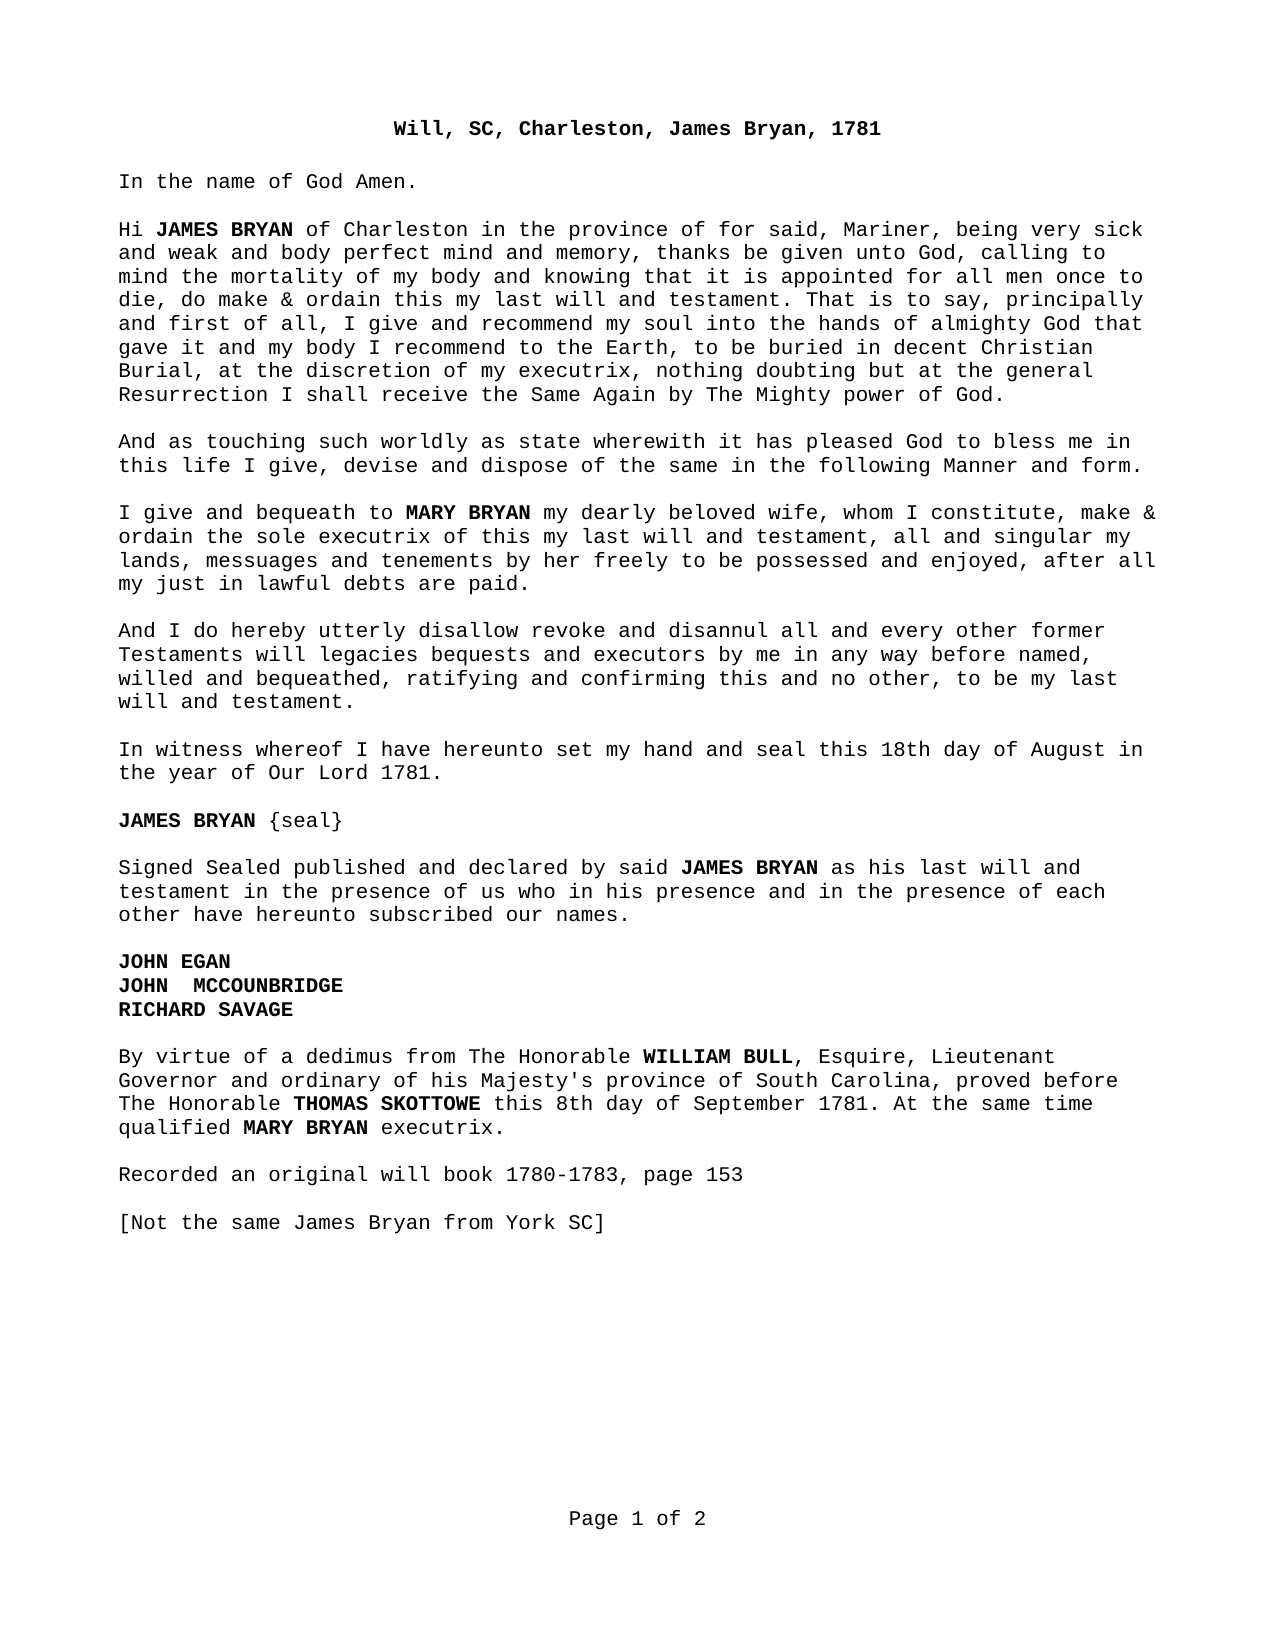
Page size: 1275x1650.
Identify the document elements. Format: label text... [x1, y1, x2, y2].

text Signed Sealed published and declared by said James Bryan as his last will and testament in the presence of us who in his presence and in the presence of each other have hereunto subscribed our names. [118, 857, 1157, 928]
text By virtue of a dedimus from The Honorable William bull, Esquire, Lieutenant Governor and ordinary of his Majesty's province of South Carolina, proved before The Honorable Thomas Skottowe this 8th day of September 1781. At the same time qualified Mary Bryan executrix. [118, 1046, 1157, 1141]
text James Bryan {seal} [118, 810, 1157, 833]
text John McCounbridge [118, 975, 1157, 999]
text Recorded an original will book 1780-1783, page 153 [118, 1164, 1157, 1188]
text Richard Savage [118, 999, 1157, 1022]
text Hi James Bryan of Charleston in the province of for said, Mariner, being very sick and weak and body perfect mind and memory, thanks be given unto God, calling to mind the mortality of my body and knowing that it is appointed for all men once to die, do make & ordain this my last will and testament. That is to say, principally and first of all, I give and recommend my soul into the hands of almighty God that gave it and my body I recommend to the Earth, to be buried in decent Christian Burial, at the discretion of my executrix, nothing doubting but at the general Resurrection I shall receive the Same Again by The Mighty power of God. [118, 218, 1157, 408]
text And as touching such worldly as state wherewith it has pleased God to bless me in this life I give, devise and dispose of the same in the following Manner and form. [118, 431, 1157, 479]
text John Egan [118, 952, 1157, 975]
text I give and bequeath to Mary Bryan my dearly beloved wife, whom I constitute, make & ordain the sole executrix of this my last will and testament, all and singular my lands, messuages and tenements by her freely to be possessed and enjoyed, after all my just in lawful debts are paid. [118, 502, 1157, 597]
text In witness whereof I have hereunto set my hand and seal this 18th day of August in the year of Our Lord 1781. [118, 739, 1157, 786]
text In the name of God Amen. [118, 171, 1157, 195]
text [Not the same James Bryan from York SC] [118, 1212, 1157, 1235]
text And I do hereby utterly disallow revoke and disannul all and every other former Testaments will legacies bequests and executors by me in any way before named, willed and bequeathed, ratifying and confirming this and no other, to be my last will and testament. [118, 621, 1157, 715]
